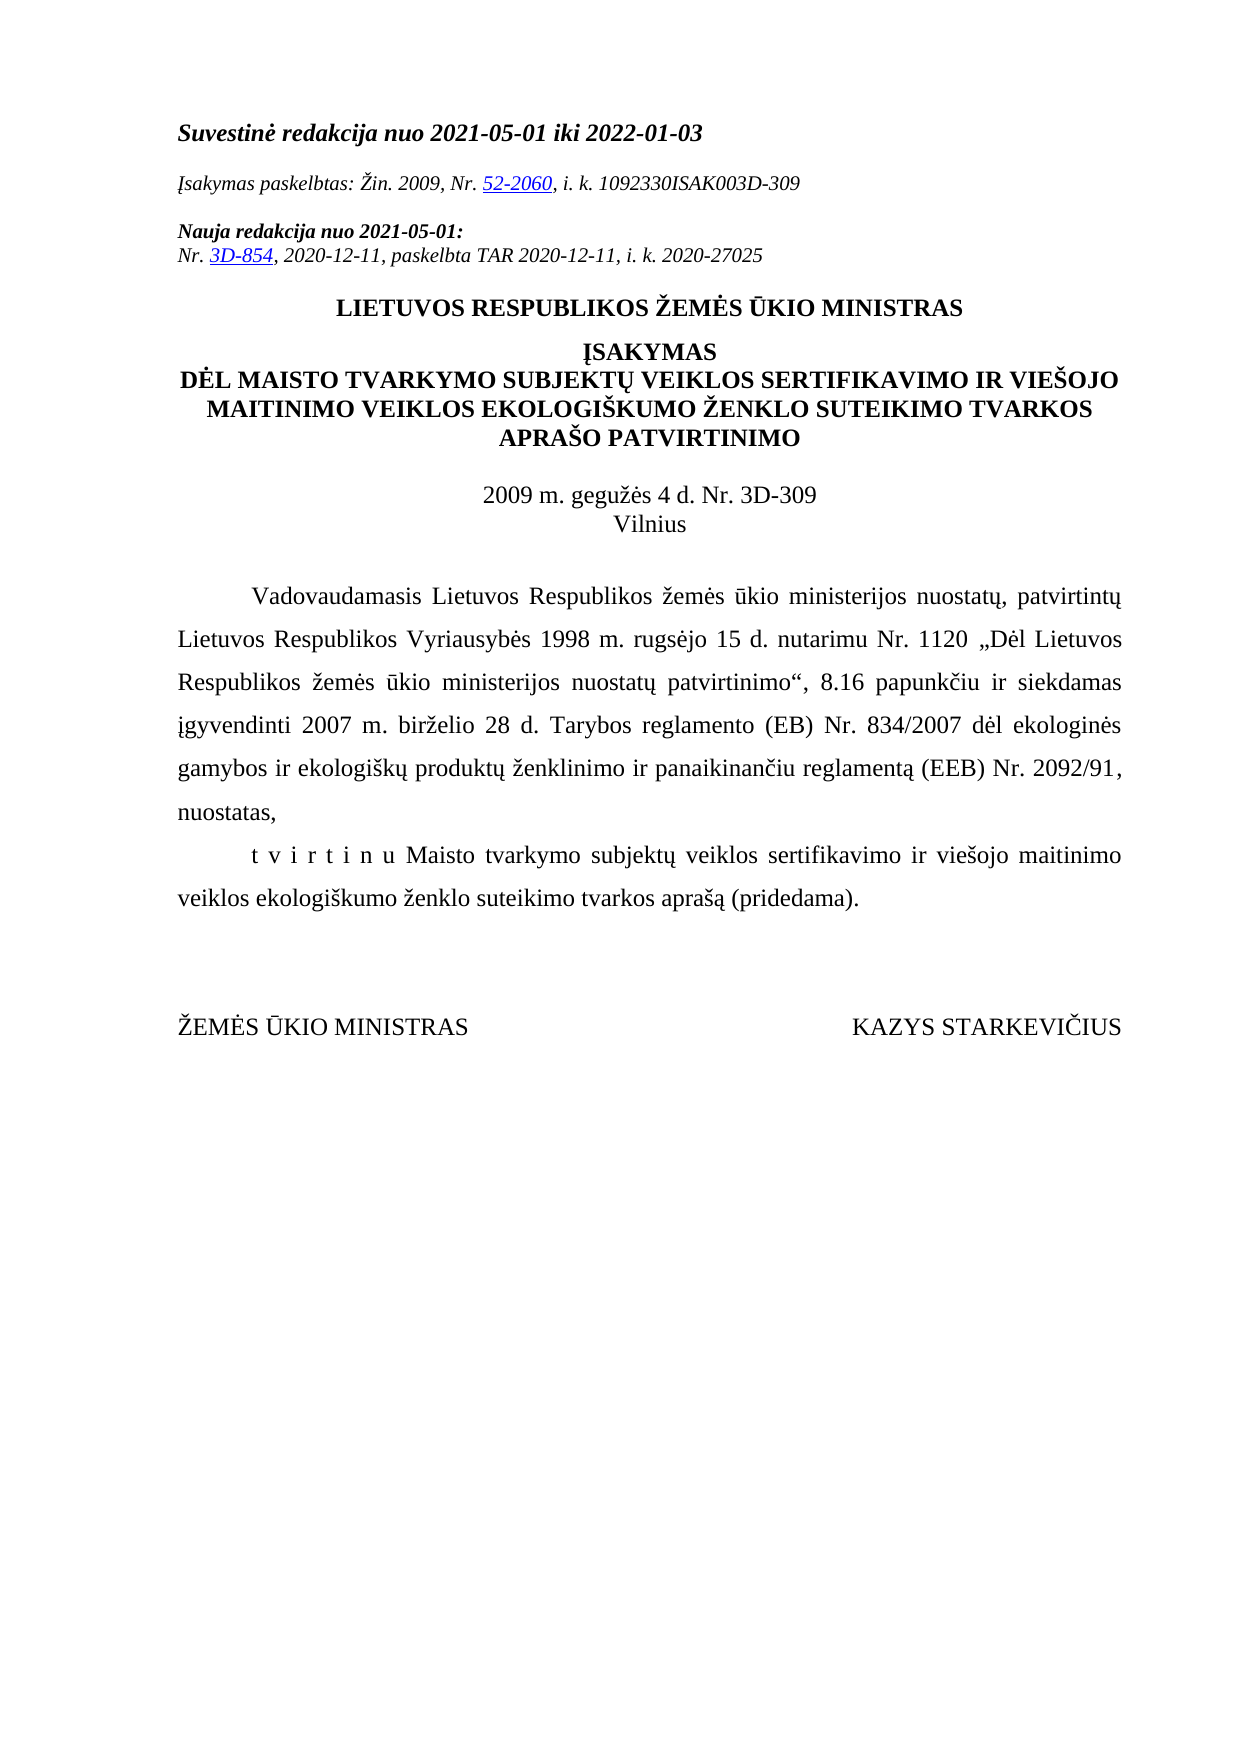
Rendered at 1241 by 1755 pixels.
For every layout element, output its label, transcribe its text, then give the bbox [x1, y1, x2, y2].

text ĮSAKYMAS [177, 337, 1122, 365]
text Vadovaudamasis Lietuvos Respublikos žemės ūkio ministerijos nuostatų, patvirtintų Lietuvos Respublikos Vyriausybės 1998 m. rugsėjo 15 d. nutarimu Nr. 1120 „Dėl Lietuvos Respublikos žemės ūkio ministerijos nuostatų patvirtinimo“, 8.16 papunkčiu ir siekdamas įgyvendinti 2007 m. birželio 28 d. Tarybos reglamento (EB) Nr. 834/2007 dėl ekologinės gamybos ir ekologiškų produktų ženklinimo ir panaikinančiu reglamentą (EEB) Nr. 2092/91, nuostatas, [177, 581, 1122, 825]
text DĖL MAISTO TVARKYMO SUBJEKTŲ VEIKLOS SERTIFIKAVIMO IR VIEŠOJO MAITINIMO VEIKLOS EKOLOGIŠKUMO ŽENKLO SUTEIKIMO TVARKOS APRAŠO PATVIRTINIMO [177, 365, 1122, 452]
text Nauja redakcija nuo 2021-05-01: [177, 219, 1122, 243]
text 2009 m. gegužės 4 d. Nr. 3D-309 [177, 480, 1122, 509]
text Nr. 3D-854, 2020-12-11, paskelbta TAR 2020-12-11, i. k. 2020-27025 [177, 243, 1122, 267]
text ŽEMĖS ŪKIO MINISTRAS KAZYS STARKEVIČIUS [177, 1012, 1122, 1041]
text LIETUVOS RESPUBLIKOS ŽEMĖS ŪKIO MINISTRAS [177, 293, 1122, 322]
text Suvestinė redakcija nuo 2021-05-01 iki 2022-01-03 [177, 118, 1122, 147]
text t v i r t i n u Maisto tvarkymo subjektų veiklos sertifikavimo ir viešojo maitinimo veiklos ekologiškumo ženklo suteikimo tvarkos aprašą (pridedama). [177, 840, 1122, 912]
text Vilnius [177, 509, 1122, 538]
text Įsakymas paskelbtas: Žin. 2009, Nr. 52-2060, i. k. 1092330ISAK003D-309 [177, 171, 1122, 195]
